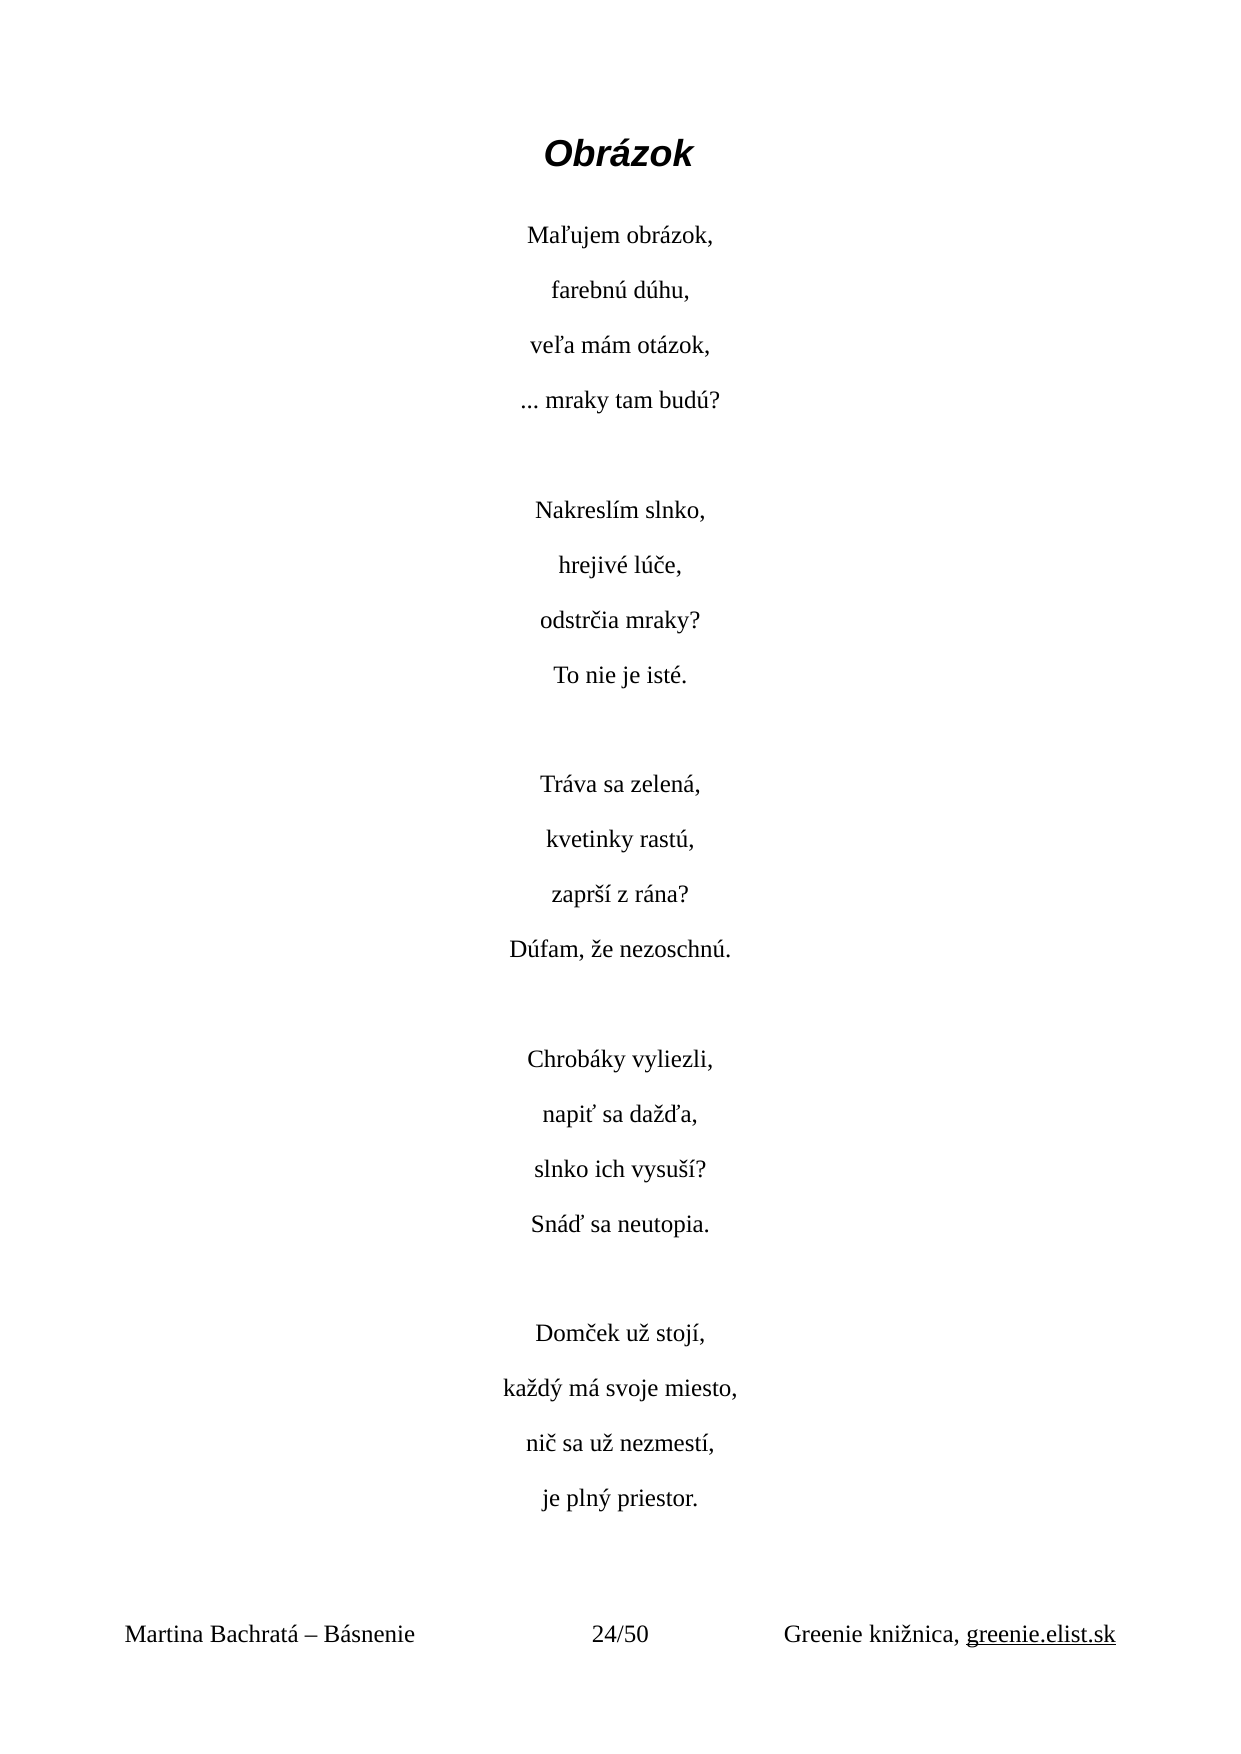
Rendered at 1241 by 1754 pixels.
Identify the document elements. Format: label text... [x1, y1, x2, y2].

text Maľujem obrázok, [106, 221, 1134, 249]
text každý má svoje miesto, [106, 1373, 1134, 1402]
text ... mraky tam budú? [106, 385, 1134, 414]
text farebnú dúhu, [106, 275, 1134, 304]
text Dúfam, že nezoschnú. [106, 934, 1134, 963]
text Tráva sa zelená, [106, 769, 1134, 798]
text zaprší z rána? [106, 879, 1134, 908]
text napiť sa dažďa, [106, 1099, 1134, 1128]
text hrejivé lúče, [106, 550, 1134, 579]
text To nie je isté. [106, 660, 1134, 688]
text Domček už stojí, [106, 1318, 1134, 1347]
text nič sa už nezmestí, [106, 1428, 1134, 1457]
text Snáď sa neutopia. [106, 1209, 1134, 1237]
text je plný priestor. [106, 1483, 1134, 1512]
text Chrobáky vyliezli, [106, 1044, 1134, 1073]
subtitle Obrázok [106, 131, 1134, 174]
text slnko ich vysuší? [106, 1154, 1134, 1182]
text kvetinky rastú, [106, 824, 1134, 853]
text veľa mám otázok, [106, 330, 1134, 359]
text Nakreslím slnko, [106, 495, 1134, 524]
text odstrčia mraky? [106, 605, 1134, 633]
